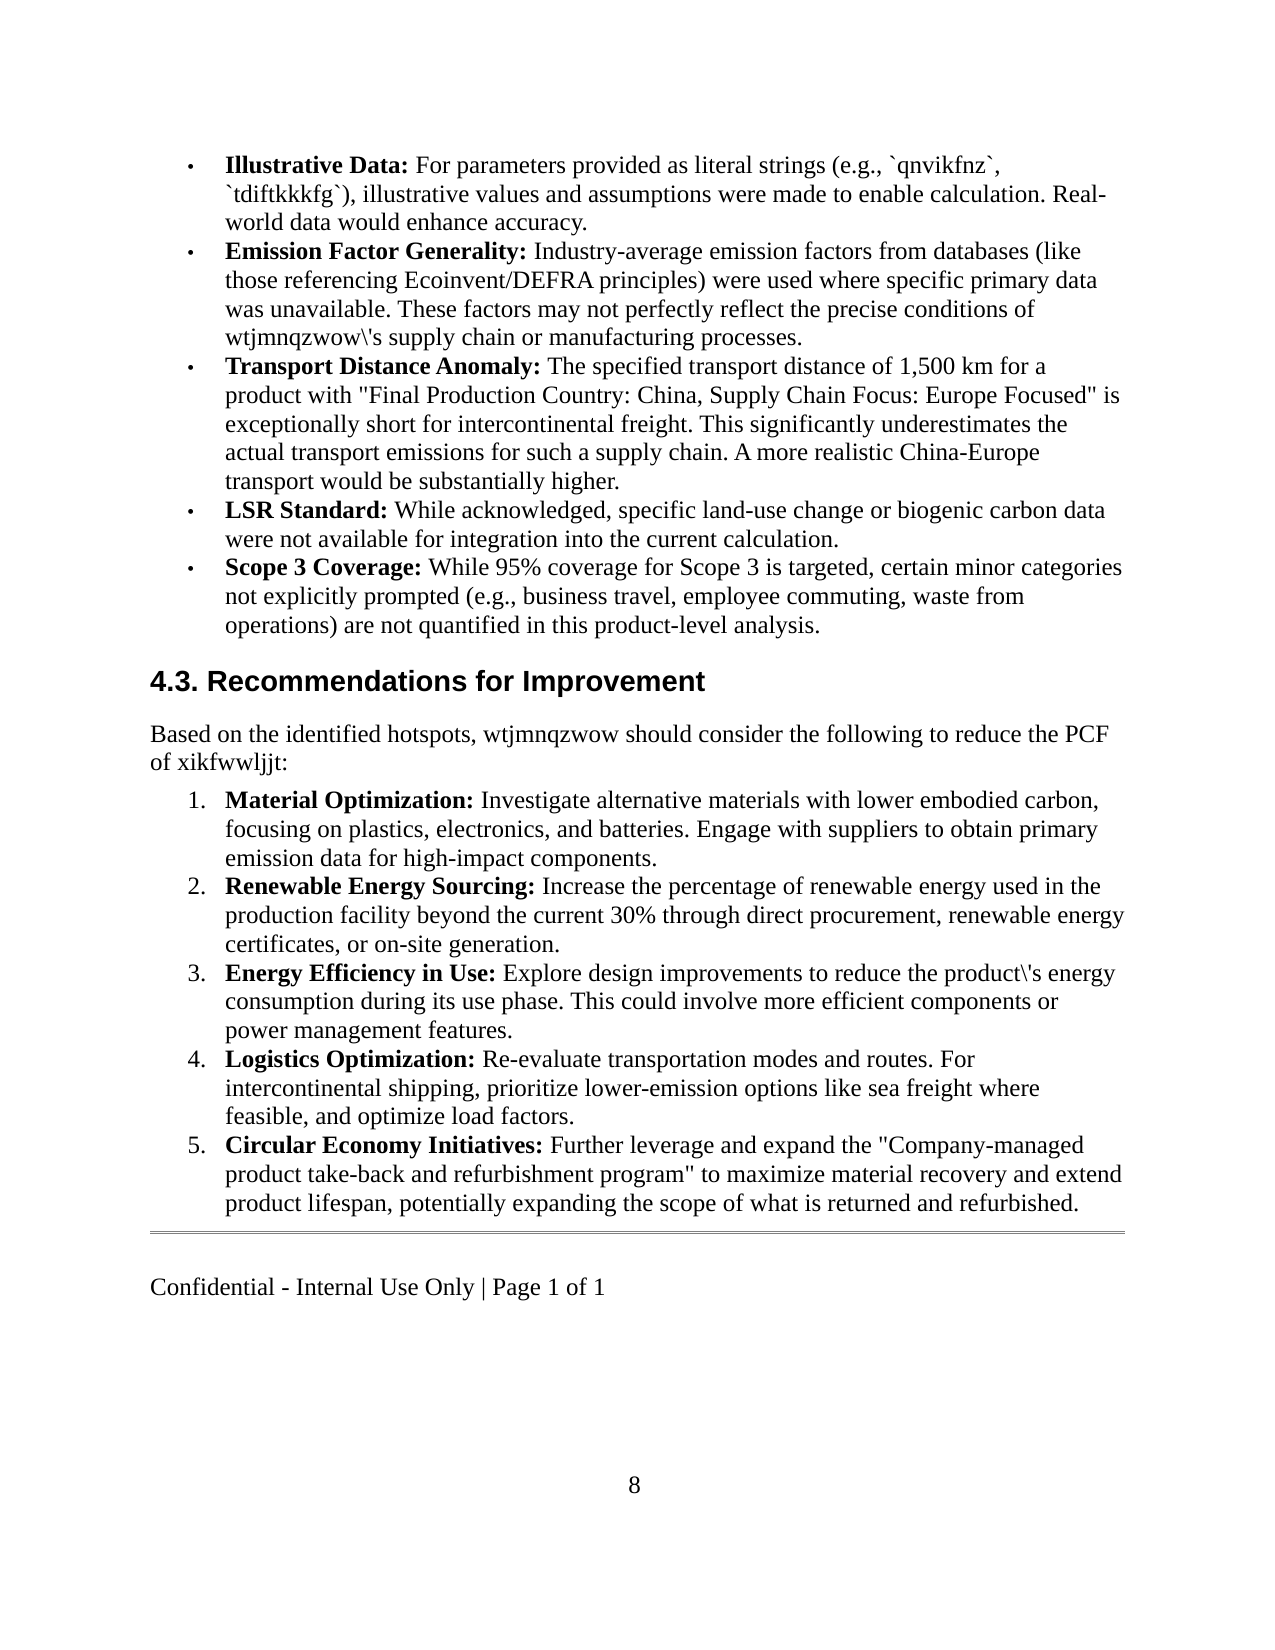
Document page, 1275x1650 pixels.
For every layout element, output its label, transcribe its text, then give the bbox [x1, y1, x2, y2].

list Logistics Optimization: Re-evaluate transportation modes and routes. For intercontinental shipping, prioritize lower-emission options like sea freight where feasible, and optimize load factors. [187, 1044, 1125, 1130]
list Transport Distance Anomaly: The specified transport distance of 1,500 km for a product with "Final Production Country: China, Supply Chain Focus: Europe Focused" is exceptionally short for intercontinental freight. This significantly underestimates the actual transport emissions for such a supply chain. A more realistic China-Europe transport would be substantially higher. [187, 351, 1125, 495]
list Material Optimization: Investigate alternative materials with lower embodied carbon, focusing on plastics, electronics, and batteries. Engage with suppliers to obtain primary emission data for high-impact components. [187, 785, 1125, 871]
list Energy Efficiency in Use: Explore design improvements to reduce the product\'s energy consumption during its use phase. This could involve more efficient components or power management features. [187, 958, 1125, 1044]
list Emission Factor Generality: Industry-average emission factors from databases (like those referencing Ecoinvent/DEFRA principles) were used where specific primary data was unavailable. These factors may not perfectly reflect the precise conditions of wtjmnqzwow\'s supply chain or manufacturing processes. [187, 236, 1125, 351]
subtitle 4.3. Recommendations for Improvement [150, 664, 1125, 697]
text Confidential - Internal Use Only | Page 1 of 1 [150, 1272, 1125, 1300]
list Renewable Energy Sourcing: Increase the percentage of renewable energy used in the production facility beyond the current 30% through direct procurement, renewable energy certificates, or on-site generation. [187, 871, 1125, 958]
list Illustrative Data: For parameters provided as literal strings (e.g., `qnvikfnz`, `tdiftkkkfg`), illustrative values and assumptions were made to enable calculation. Real-world data would enhance accuracy. [187, 150, 1125, 236]
text Based on the identified hotspots, wtjmnqzwow should consider the following to reduce the PCF of xikfwwljjt: [150, 719, 1125, 776]
list Circular Economy Initiatives: Further leverage and expand the "Company-managed product take-back and refurbishment program" to maximize material recovery and extend product lifespan, potentially expanding the scope of what is returned and refurbished. [187, 1130, 1125, 1216]
list LSR Standard: While acknowledged, specific land-use change or biogenic carbon data were not available for integration into the current calculation. [187, 495, 1125, 552]
list Scope 3 Coverage: While 95% coverage for Scope 3 is targeted, certain minor categories not explicitly prompted (e.g., business travel, employee commuting, waste from operations) are not quantified in this product-level analysis. [187, 552, 1125, 639]
